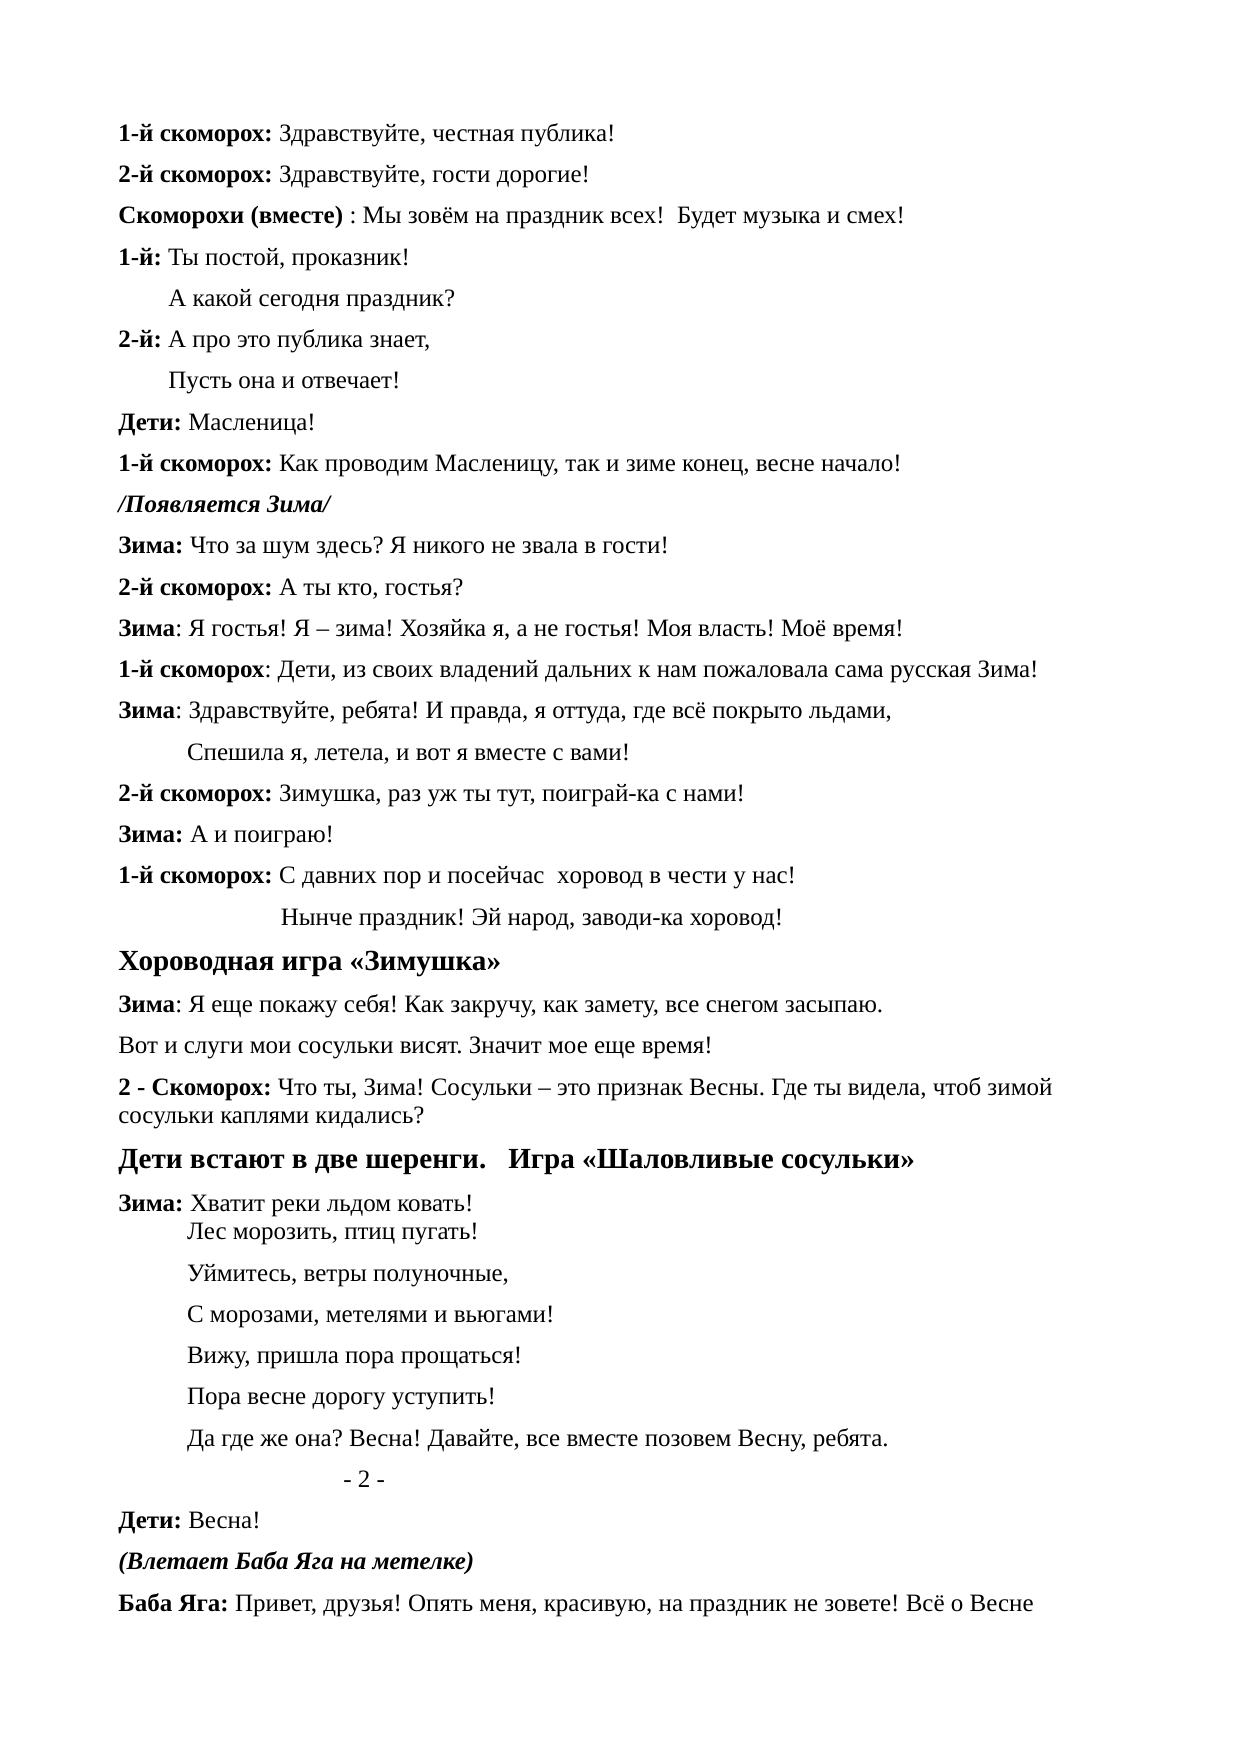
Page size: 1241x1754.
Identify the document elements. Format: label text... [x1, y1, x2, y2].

text Скоморохи (вместе) : Мы зовём на праздник всех! Будет музыка и смех! [118, 201, 1122, 229]
text Лес морозить, птиц пугать! [118, 1216, 1122, 1245]
text Да где же она? Весна! Давайте, все вместе позовем Весну, ребята. [118, 1423, 1122, 1451]
text Спешила я, летела, и вот я вместе с вами! [118, 737, 1122, 766]
text Зима: А и поиграю! [118, 819, 1122, 848]
text 1-й: Ты постой, проказник! [118, 242, 1122, 271]
text Зима: Что за шум здесь? Я никого не звала в гости! [118, 531, 1122, 559]
text Баба Яга: Привет, друзья! Опять меня, красивую, на праздник не зовете! Всё о Весне [118, 1588, 1122, 1616]
text Пусть она и отвечает! [118, 366, 1122, 394]
text Пора весне дорогу уступить! [118, 1381, 1122, 1410]
text 1-й скоморох: Дети, из своих владений дальних к нам пожаловала сама русская Зима! [118, 654, 1122, 683]
text Зима: Здравствуйте, ребята! И правда, я оттуда, где всё покрыто льдами, [118, 696, 1122, 724]
text - 2 - [118, 1464, 1122, 1493]
text Зима: Я еще покажу себя! Как закручу, как замету, все снегом засыпаю. [118, 989, 1122, 1018]
text 2-й скоморох: Зимушка, раз уж ты тут, поиграй-ка с нами! [118, 778, 1122, 807]
text Зима: Я гостья! Я – зима! Хозяйка я, а не гостья! Моя власть! Моё время! [118, 613, 1122, 642]
text 2-й скоморох: Здравствуйте, гости дорогие! [118, 159, 1122, 188]
text Вот и слуги мои сосульки висят. Значит мое еще время! [118, 1030, 1122, 1059]
text Уймитесь, ветры полуночные, [118, 1258, 1122, 1286]
text Нынче праздник! Эй народ, заводи-ка хоровод! [118, 902, 1122, 931]
text Вижу, пришла пора прощаться! [118, 1340, 1122, 1369]
text 2-й: А про это публика знает, [118, 324, 1122, 353]
text Дети: Весна! [118, 1505, 1122, 1534]
text Зима: Хватит реки льдом ковать! [118, 1188, 1122, 1216]
text 2 - Скоморох: Что ты, Зима! Сосульки – это признак Весны. Где ты видела, чтоб зимой сосульки каплями кидались? [118, 1072, 1122, 1129]
text 1-й скоморох: Как проводим Масленицу, так и зиме конец, весне начало! [118, 448, 1122, 477]
text Дети встают в две шеренги. Игра «Шаловливые сосульки» [118, 1142, 1122, 1175]
text Дети: Масленица! [118, 407, 1122, 436]
text (Влетает Баба Яга на метелке) [118, 1546, 1122, 1575]
text Хороводная игра «Зимушка» [118, 943, 1122, 977]
text 1-й скоморох: С давних пор и посейчас хоровод в чести у нас! [118, 861, 1122, 889]
text А какой сегодня праздник? [118, 283, 1122, 312]
text 1-й скоморох: Здравствуйте, честная публика! [118, 118, 1122, 147]
text /Появляется Зима/ [118, 489, 1122, 518]
text 2-й скоморох: А ты кто, гостья? [118, 572, 1122, 601]
text С морозами, метелями и вьюгами! [118, 1299, 1122, 1328]
